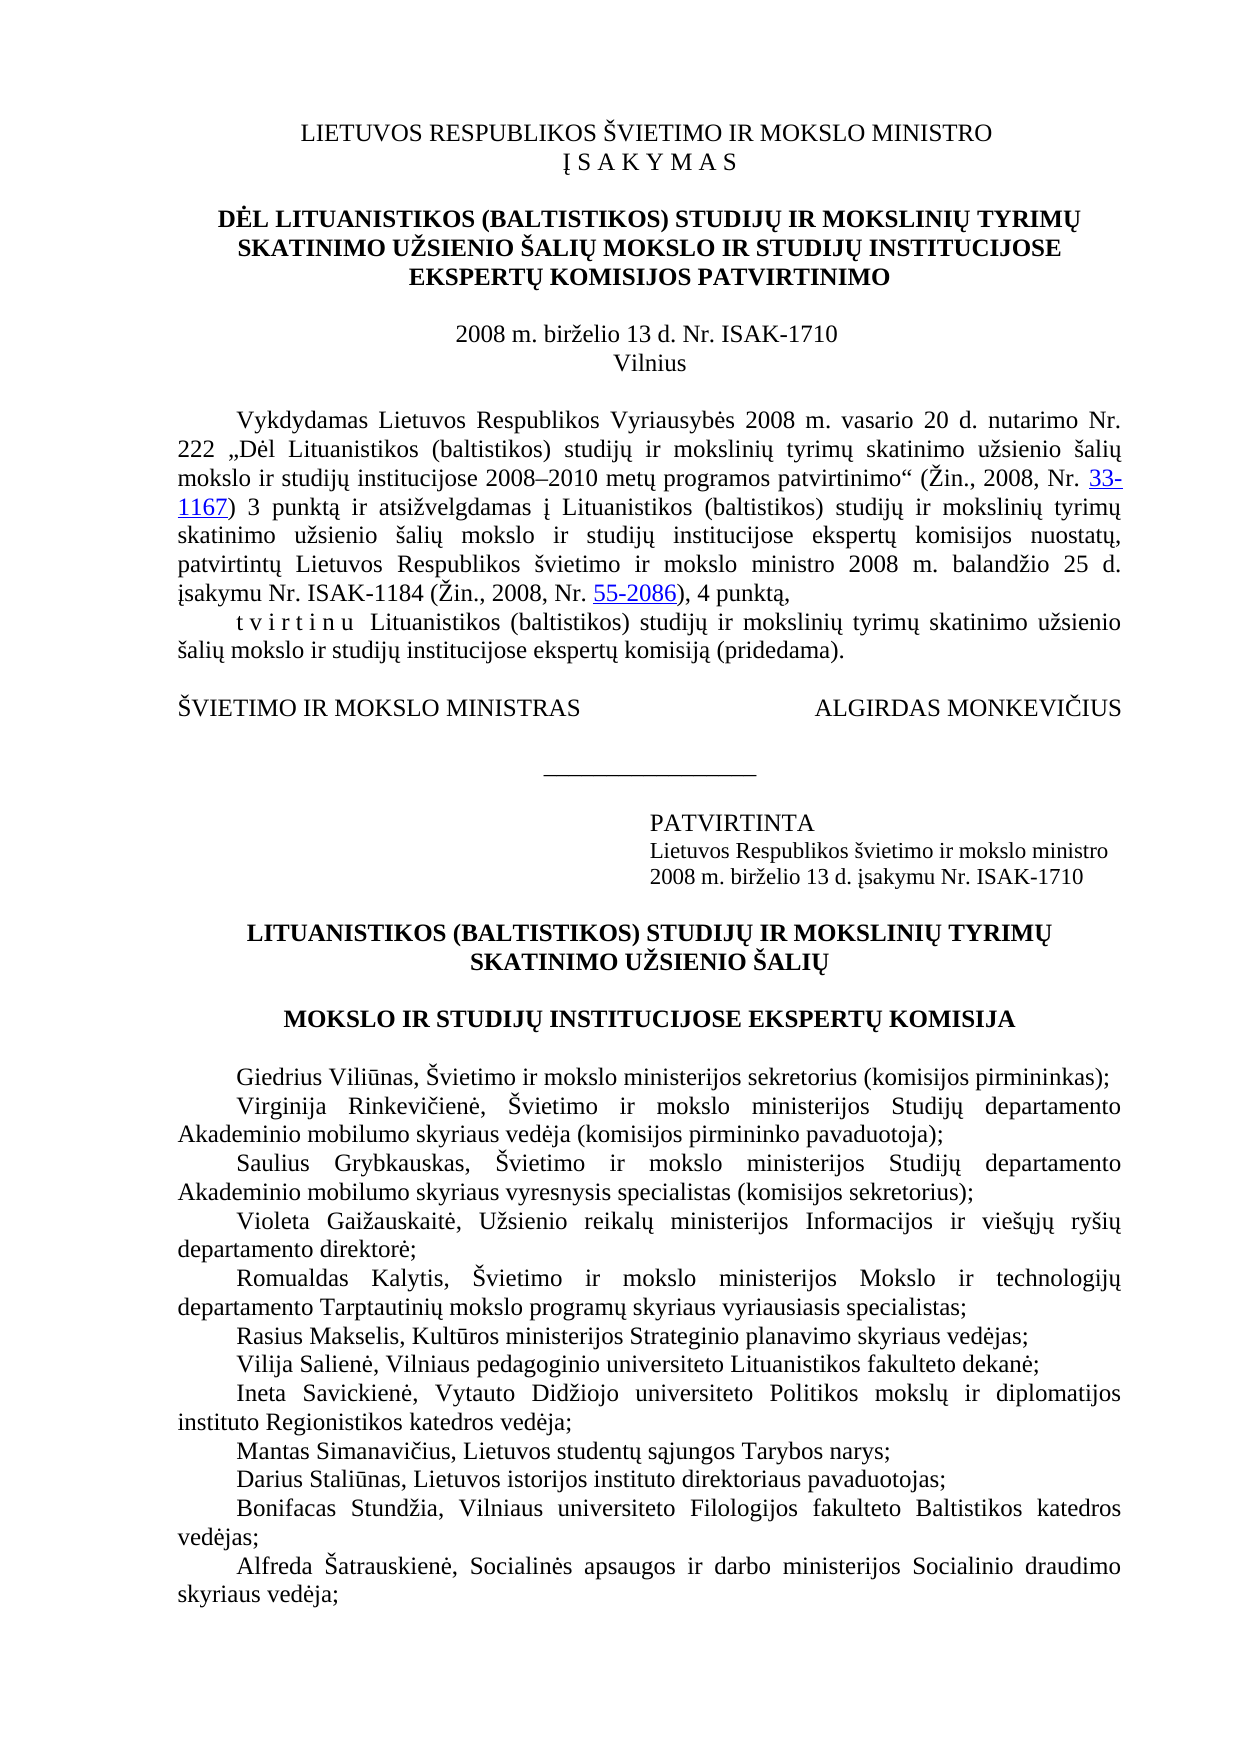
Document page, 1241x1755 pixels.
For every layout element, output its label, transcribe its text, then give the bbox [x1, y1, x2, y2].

text Romualdas Kalytis, Švietimo ir mokslo ministerijos Mokslo ir technologijų departamento Tarptautinių mokslo programų skyriaus vyriausiasis specialistas; [177, 1263, 1122, 1321]
text LIETUVOS RESPUBLIKOS ŠVIETIMO IR MOKSLO MINISTRO [177, 118, 1122, 147]
text 2008 m. birželio 13 d. įsakymu Nr. ISAK-1710 [649, 863, 1122, 889]
text tvirtinu Lituanistikos (baltistikos) studijų ir mokslinių tyrimų skatinimo užsienio šalių mokslo ir studijų institucijose ekspertų komisiją (pridedama). [177, 607, 1122, 664]
text Giedrius Viliūnas, Švietimo ir mokslo ministerijos sekretorius (komisijos pirmininkas); [177, 1062, 1122, 1091]
text MOKSLO IR STUDIJŲ INSTITUCIJOSE EKSPERTŲ KOMISIJA [177, 1004, 1122, 1033]
text DĖL LITUANISTIKOS (BALTISTIKOS) STUDIJŲ IR MOKSLINIŲ TYRIMŲ SKATINIMO UŽSIENIO ŠALIŲ MOKSLO IR STUDIJŲ INSTITUCIJOSE EKSPERTŲ KOMISIJOS PATVIRTINIMO [177, 204, 1122, 291]
text Darius Staliūnas, Lietuvos istorijos instituto direktoriaus pavaduotojas; [177, 1464, 1122, 1493]
text Bonifacas Stundžia, Vilniaus universiteto Filologijos fakulteto Baltistikos katedros vedėjas; [177, 1493, 1122, 1551]
text Rasius Makselis, Kultūros ministerijos Strateginio planavimo skyriaus vedėjas; [177, 1321, 1122, 1349]
text ŠVIETIMO IR MOKSLO MINISTRAS ALGIRDAS MONKEVIČIUS [177, 693, 1122, 722]
text Ineta Savickienė, Vytauto Didžiojo universiteto Politikos mokslų ir diplomatijos instituto Regionistikos katedros vedėja; [177, 1378, 1122, 1436]
text Vilnius [177, 348, 1122, 377]
text LITUANISTIKOS (BALTISTIKOS) STUDIJŲ IR MOKSLINIŲ TYRIMŲ SKATINIMO UŽSIENIO ŠALIŲ [177, 918, 1122, 976]
text Violeta Gaižauskaitė, Užsienio reikalų ministerijos Informacijos ir viešųjų ryšių departamento direktorė; [177, 1206, 1122, 1263]
text PATVIRTINTA [649, 808, 1122, 837]
text 2008 m. birželio 13 d. Nr. ISAK-1710 [177, 319, 1122, 348]
text Mantas Simanavičius, Lietuvos studentų sąjungos Tarybos narys; [177, 1436, 1122, 1464]
text Vilija Salienė, Vilniaus pedagoginio universiteto Lituanistikos fakulteto dekanė; [177, 1349, 1122, 1378]
text _________________ [177, 751, 1122, 779]
text Virginija Rinkevičienė, Švietimo ir mokslo ministerijos Studijų departamento Akademinio mobilumo skyriaus vedėja (komisijos pirmininko pavaduotoja); [177, 1091, 1122, 1148]
text Vykdydamas Lietuvos Respublikos Vyriausybės 2008 m. vasario 20 d. nutarimo Nr. 222 „Dėl Lituanistikos (baltistikos) studijų ir mokslinių tyrimų skatinimo užsienio šalių mokslo ir studijų institucijose 2008–2010 metų programos patvirtinimo“ (Žin., 2008, Nr. 33-1167) 3 punktą ir atsižvelgdamas į Lituanistikos (baltistikos) studijų ir mokslinių tyrimų skatinimo užsienio šalių mokslo ir studijų institucijose ekspertų komisijos nuostatų, patvirtintų Lietuvos Respublikos švietimo ir mokslo ministro 2008 m. balandžio 25 d. įsakymu Nr. ISAK-1184 (Žin., 2008, Nr. 55-2086), 4 punktą, [177, 406, 1122, 607]
text Saulius Grybkauskas, Švietimo ir mokslo ministerijos Studijų departamento Akademinio mobilumo skyriaus vyresnysis specialistas (komisijos sekretorius); [177, 1148, 1122, 1206]
text ĮSAKYMAS [177, 147, 1122, 176]
text Alfreda Šatrauskienė, Socialinės apsaugos ir darbo ministerijos Socialinio draudimo skyriaus vedėja; [177, 1551, 1122, 1608]
text Lietuvos Respublikos švietimo ir mokslo ministro [649, 837, 1122, 863]
